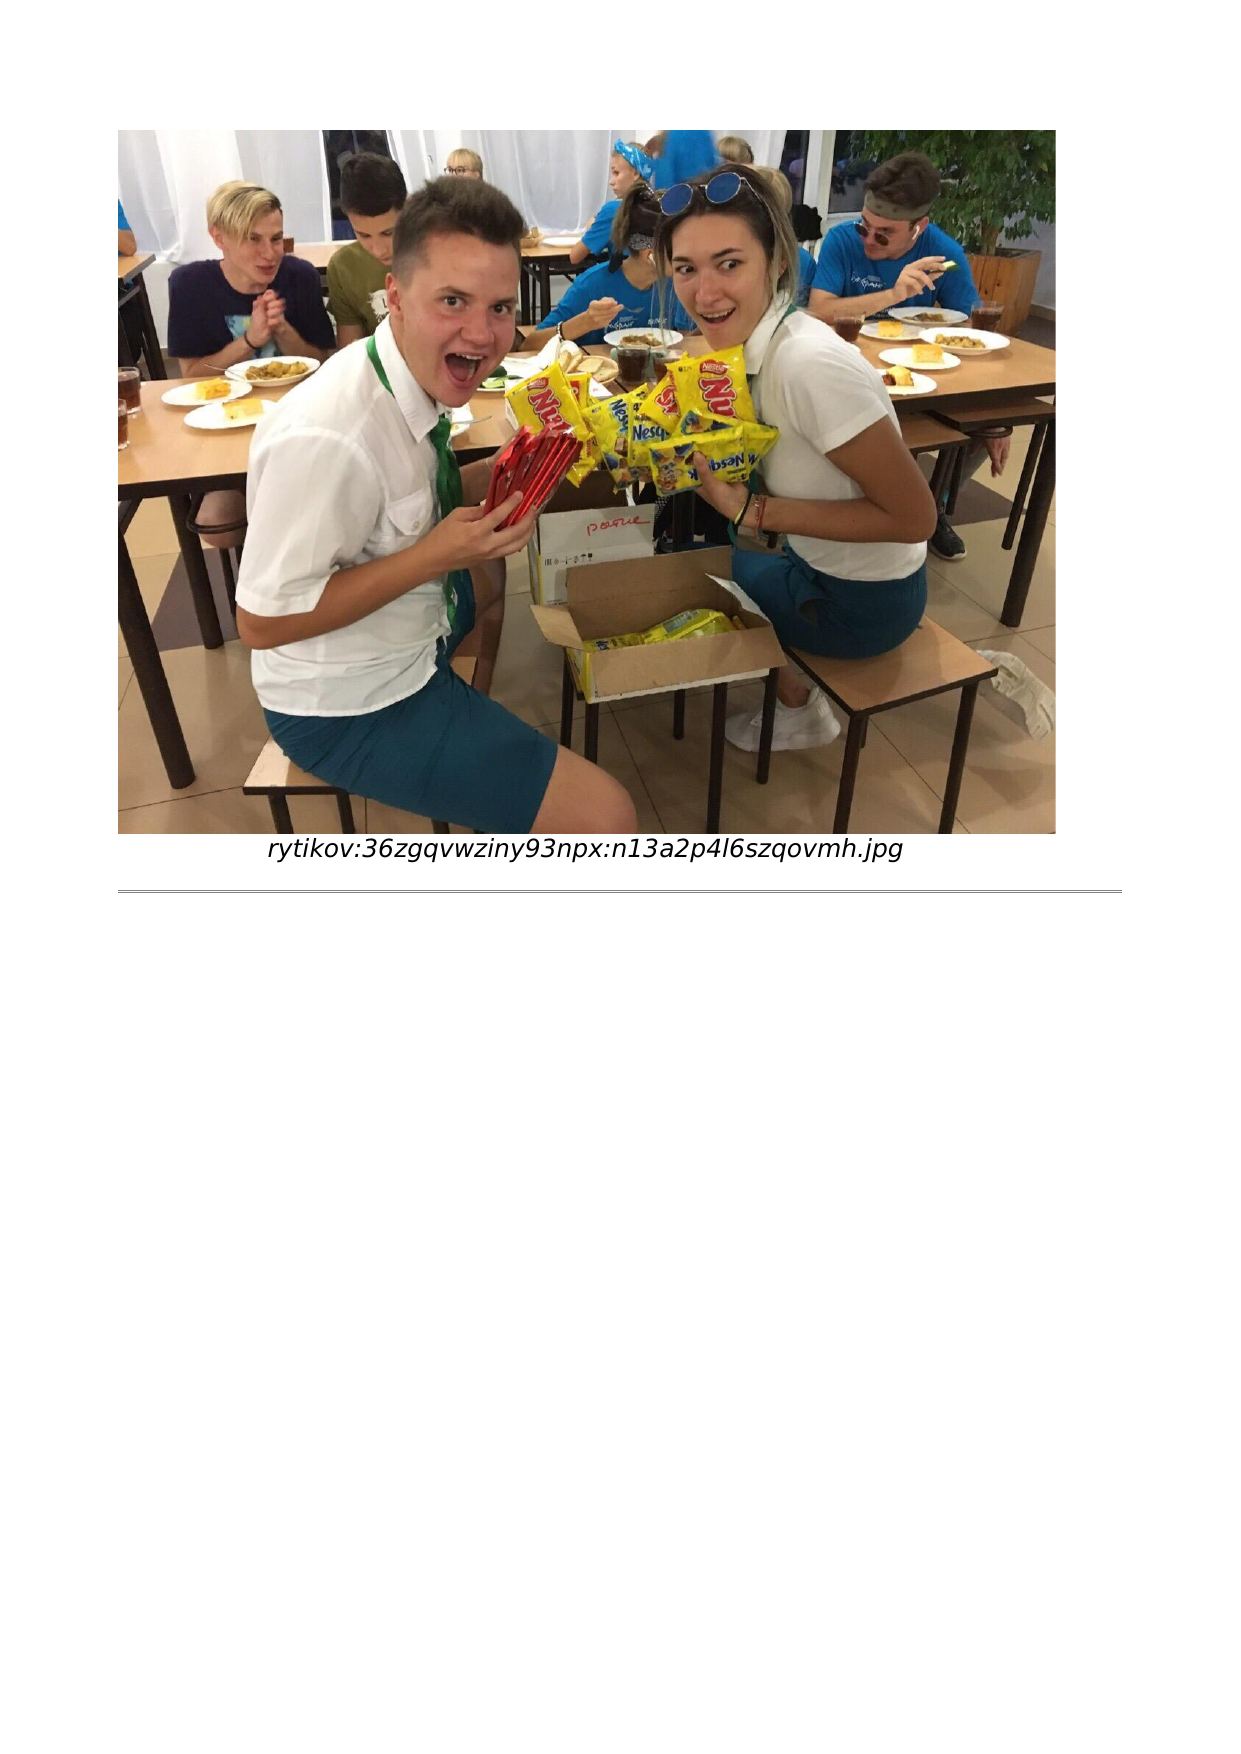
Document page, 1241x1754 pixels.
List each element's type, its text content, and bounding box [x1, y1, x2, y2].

picture [118, 130, 1056, 834]
text rytikov:36zgqvwziny93npx:n13a2p4l6szqovmh.jpg [118, 834, 1056, 863]
